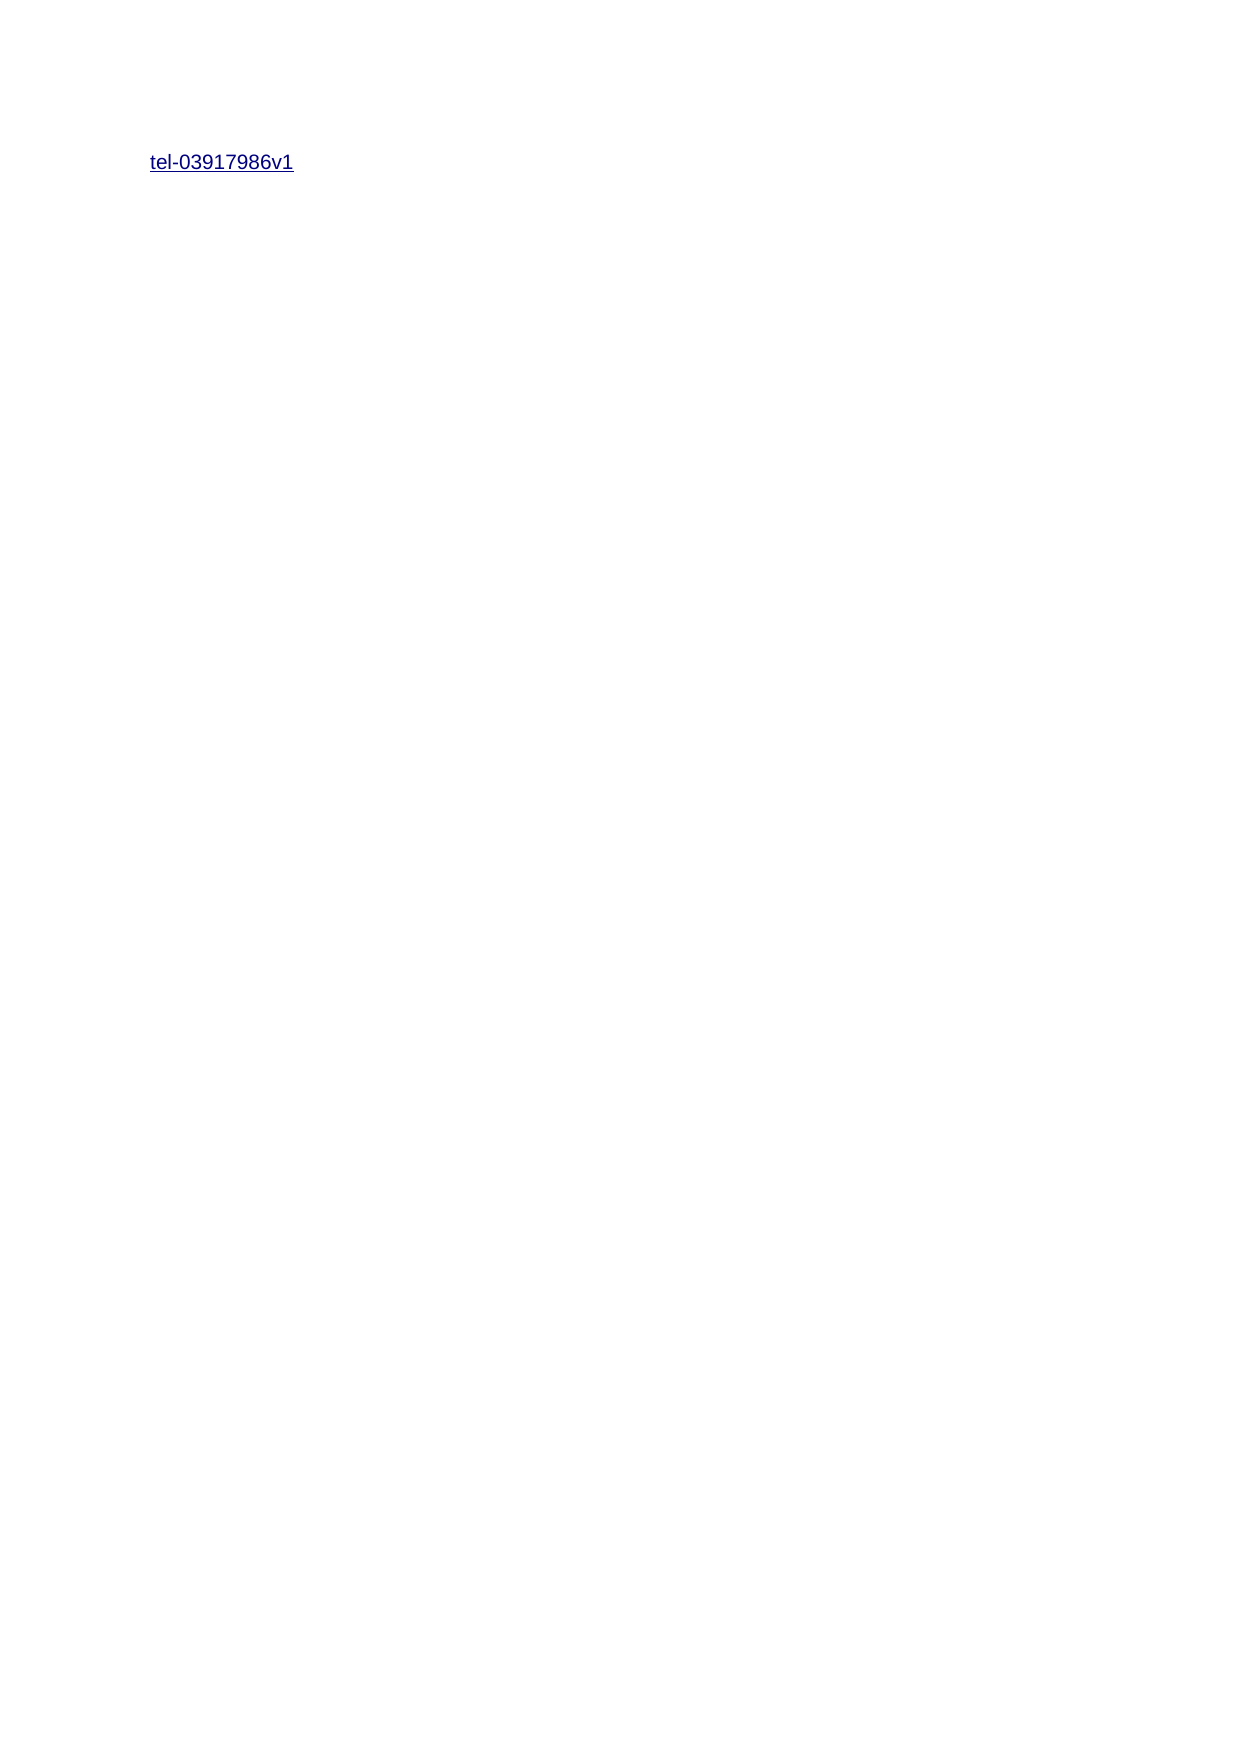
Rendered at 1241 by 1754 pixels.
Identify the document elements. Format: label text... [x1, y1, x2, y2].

table_header tel-03917986v1 [150, 150, 1090, 174]
